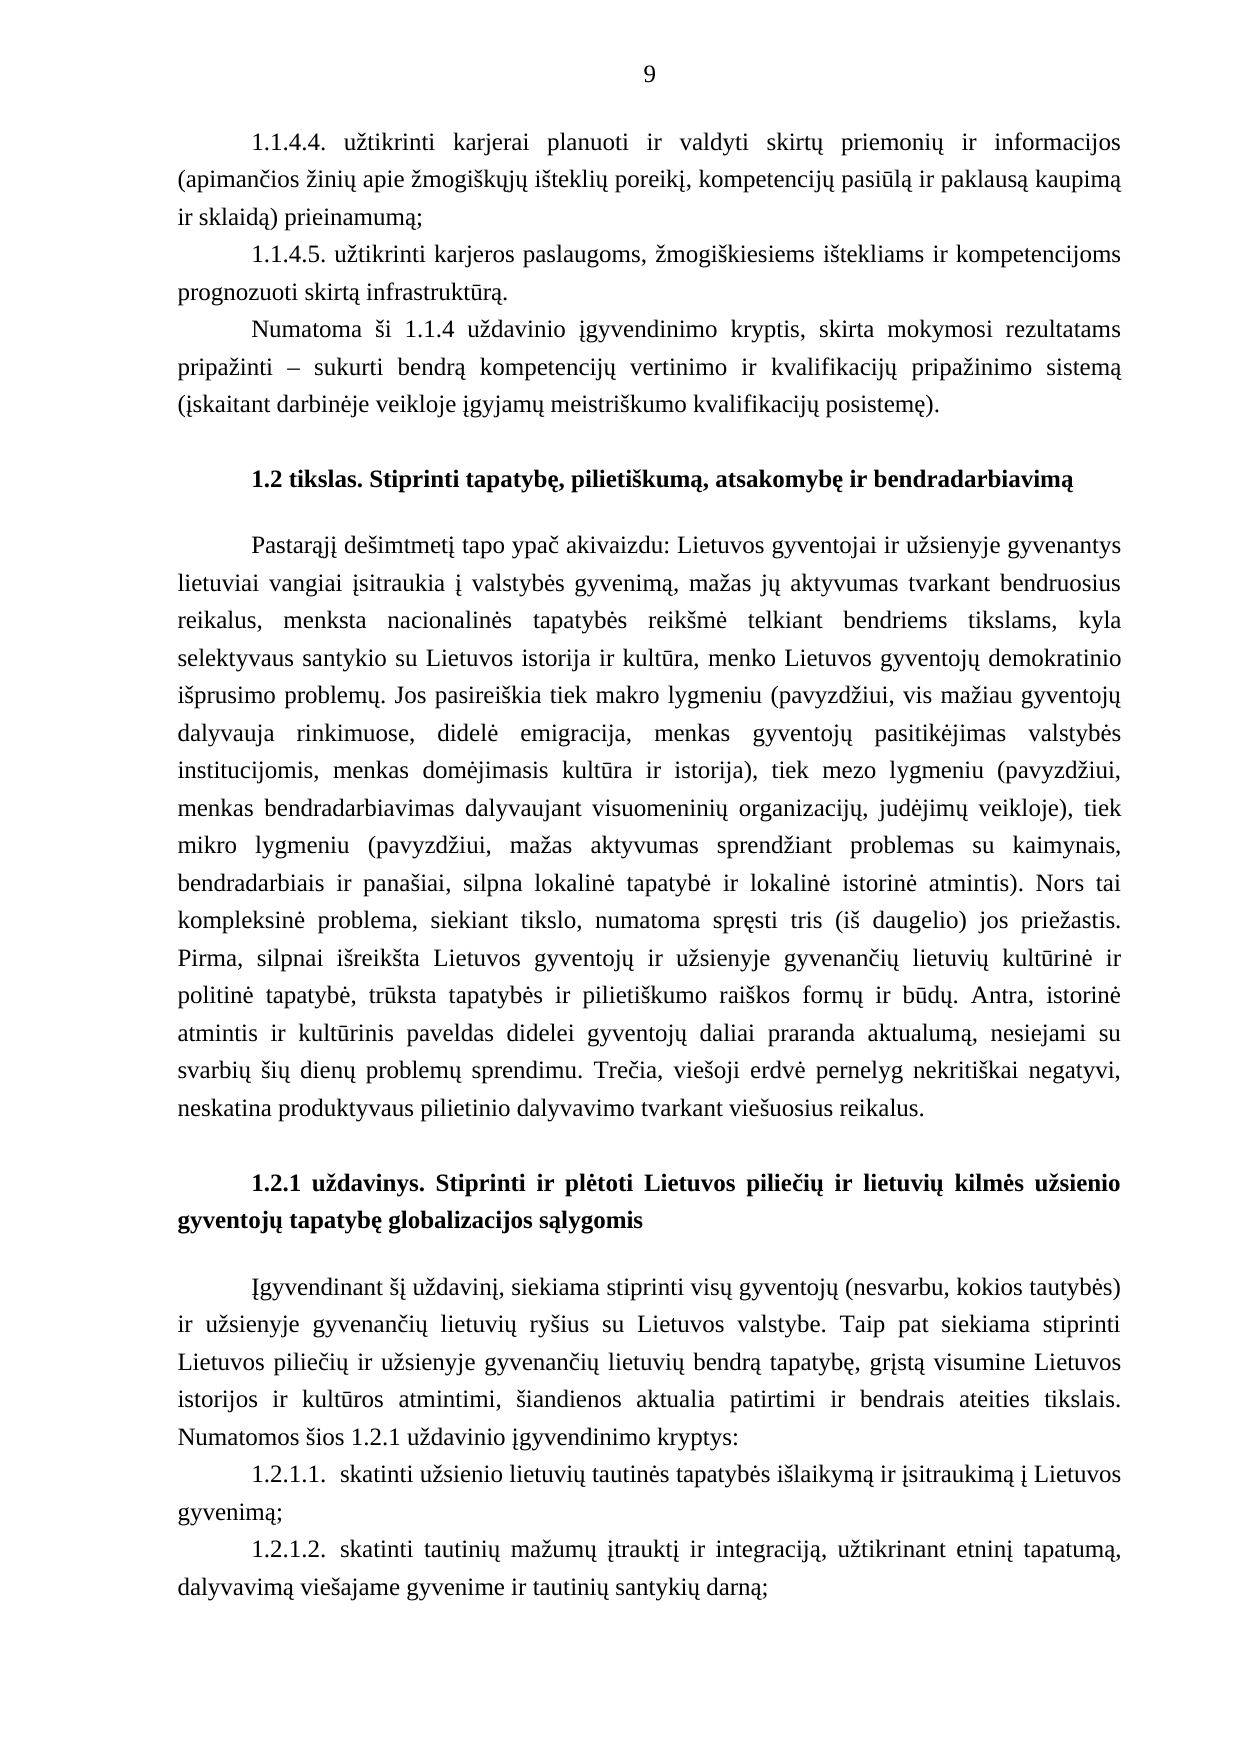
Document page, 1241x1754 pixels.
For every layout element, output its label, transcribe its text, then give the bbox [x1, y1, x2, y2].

text Pastarąjį dešimtmetį tapo ypač akivaizdu: Lietuvos gyventojai ir užsienyje gyvenantys lietuviai vangiai įsitraukia į valstybės gyvenimą, mažas jų aktyvumas tvarkant bendruosius reikalus, menksta nacionalinės tapatybės reikšmė telkiant bendriems tikslams, kyla selektyvaus santykio su Lietuvos istorija ir kultūra, menko Lietuvos gyventojų demokratinio išprusimo problemų. Jos pasireiškia tiek makro lygmeniu (pavyzdžiui, vis mažiau gyventojų dalyvauja rinkimuose, didelė emigracija, menkas gyventojų pasitikėjimas valstybės institucijomis, menkas domėjimasis kultūra ir istorija), tiek mezo lygmeniu (pavyzdžiui, menkas bendradarbiavimas dalyvaujant visuomeninių organizacijų, judėjimų veikloje), tiek mikro lygmeniu (pavyzdžiui, mažas aktyvumas sprendžiant problemas su kaimynais, bendradarbiais ir panašiai, silpna lokalinė tapatybė ir lokalinė istorinė atmintis). Nors tai kompleksinė problema, siekiant tikslo, numatoma spręsti tris (iš daugelio) jos priežastis. Pirma, silpnai išreikšta Lietuvos gyventojų ir užsienyje gyvenančių lietuvių kultūrinė ir politinė tapatybė, trūksta tapatybės ir pilietiškumo raiškos formų ir būdų. Antra, istorinė atmintis ir kultūrinis paveldas didelei gyventojų daliai praranda aktualumą, nesiejami su svarbių šių dienų problemų sprendimu. Trečia, viešoji erdvė pernelyg nekritiškai negatyvi, neskatina produktyvaus pilietinio dalyvavimo tvarkant viešuosius reikalus. [177, 522, 1122, 1122]
text 1.1.4.5. užtikrinti karjeros paslaugoms, žmogiškiesiems ištekliams ir kompetencijoms prognozuoti skirtą infrastruktūrą. [177, 231, 1122, 306]
text Numatoma ši 1.1.4 uždavinio įgyvendinimo kryptis, skirta mokymosi rezultatams pripažinti – sukurti bendrą kompetencijų vertinimo ir kvalifikacijų pripažinimo sistemą (įskaitant darbinėje veikloje įgyjamų meistriškumo kvalifikacijų posistemę). [177, 306, 1122, 418]
text Įgyvendinant šį uždavinį, siekiama stiprinti visų gyventojų (nesvarbu, kokios tautybės) ir užsienyje gyvenančių lietuvių ryšius su Lietuvos valstybe. Taip pat siekiama stiprinti Lietuvos piliečių ir užsienyje gyvenančių lietuvių bendrą tapatybę, grįstą visumine Lietuvos istorijos ir kultūros atmintimi, šiandienos aktualia patirtimi ir bendrais ateities tikslais. Numatomos šios 1.2.1 uždavinio įgyvendinimo kryptys: [177, 1263, 1122, 1451]
text 1.2.1 uždavinys. Stiprinti ir plėtoti Lietuvos piliečių ir lietuvių kilmės užsienio gyventojų tapatybę globalizacijos sąlygomis [177, 1159, 1122, 1234]
text 1.2.1.1. skatinti užsienio lietuvių tautinės tapatybės išlaikymą ir įsitraukimą į Lietuvos gyvenimą; [177, 1451, 1122, 1526]
text 1.1.4.4. užtikrinti karjerai planuoti ir valdyti skirtų priemonių ir informacijos (apimančios žinių apie žmogiškųjų išteklių poreikį, kompetencijų pasiūlą ir paklausą kaupimą ir sklaidą) prieinamumą; [177, 118, 1122, 231]
subtitle 1.2 tikslas. Stiprinti tapatybę, pilietiškumą, atsakomybę ir bendradarbiavimą [177, 456, 1122, 493]
text 1.2.1.2. skatinti tautinių mažumų įtrauktį ir integraciją, užtikrinant etninį tapatumą, dalyvavimą viešajame gyvenime ir tautinių santykių darną; [177, 1526, 1122, 1601]
